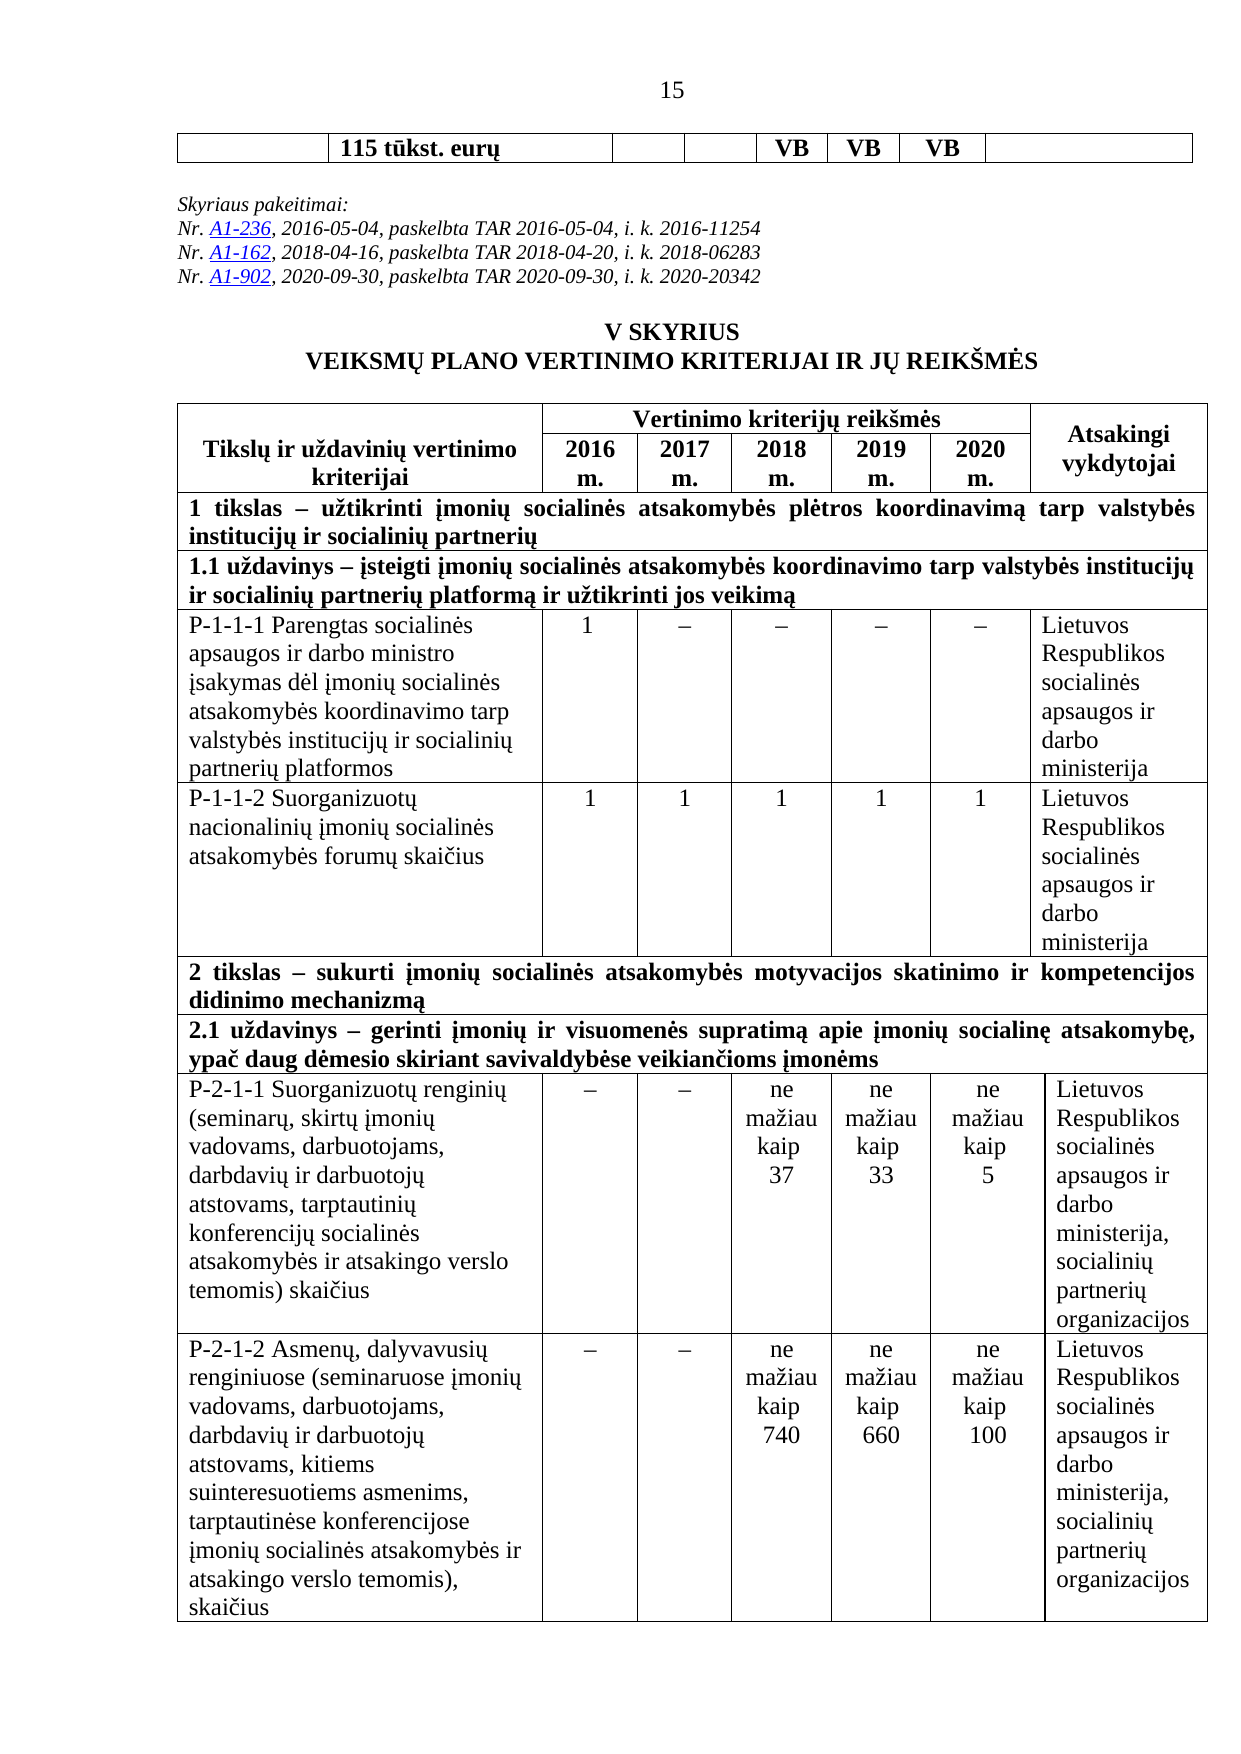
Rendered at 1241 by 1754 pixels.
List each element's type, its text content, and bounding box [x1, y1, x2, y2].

table_cell 2018 m. [732, 434, 831, 492]
text Nr. A1-902, 2020-09-30, paskelbta TAR 2020-09-30, i. k. 2020-20342 [177, 264, 1166, 288]
table_cell VB [900, 134, 985, 162]
table_cell Lietuvos Respublikos socialinės apsaugos ir darbo ministerija [1031, 610, 1207, 782]
table_cell 1 [543, 783, 637, 956]
table_cell ne mažiau kaip 37 [732, 1074, 831, 1333]
table_cell ne mažiau kaip 740 [732, 1334, 831, 1621]
table_cell VB [757, 134, 827, 162]
table_cell ne mažiau kaip 100 [931, 1334, 1044, 1621]
table_cell [685, 134, 756, 162]
table_cell 1 [732, 783, 831, 956]
table_cell ne mažiau kaip 660 [832, 1334, 930, 1621]
table_cell [986, 134, 1192, 162]
table_cell P-2-1-1 Suorganizuotų renginių (seminarų, skirtų įmonių vadovams, darbuotojams, darbdavių ir darbuotojų atstovams, tarptautinių konferencijų socialinės atsakomybės ir atsakingo verslo temomis) skaičius [178, 1074, 542, 1333]
table_cell 1 [543, 610, 637, 782]
table_cell P-1-1-1 Parengtas socialinės apsaugos ir darbo ministro įsakymas dėl įmonių socialinės atsakomybės koordinavimo tarp valstybės institucijų ir socialinių partnerių platformos [178, 610, 542, 782]
table_cell – [931, 610, 1030, 782]
table_cell – [832, 610, 930, 782]
table_cell – [543, 1334, 637, 1621]
table_cell VB [828, 134, 899, 162]
table_cell Lietuvos Respublikos socialinės apsaugos ir darbo ministerija, socialinių partnerių organizacijos [1046, 1074, 1207, 1333]
table_cell ne mažiau kaip 33 [832, 1074, 930, 1333]
text V SKYRIUS [177, 317, 1166, 346]
table_cell [178, 134, 328, 162]
text Skyriaus pakeitimai: [177, 192, 1166, 216]
table_cell 1 [931, 783, 1030, 956]
text Nr. A1-236, 2016-05-04, paskelbta TAR 2016-05-04, i. k. 2016-11254 [177, 216, 1166, 240]
table_header Vertinimo kriterijų reikšmės [543, 404, 1030, 433]
table_cell – [638, 1074, 731, 1333]
table_cell 2017 m. [638, 434, 731, 492]
table_cell 1 [832, 783, 930, 956]
table_cell Lietuvos Respublikos socialinės apsaugos ir darbo ministerija, socialinių partnerių organizacijos [1046, 1334, 1207, 1621]
table_cell – [732, 610, 831, 782]
table_header Tikslų ir uždavinių vertinimo kriterijai [178, 404, 542, 492]
table_cell 2019 m. [832, 434, 930, 492]
text VEIKSMŲ PLANO VERTINIMO KRITERIJAI IR JŲ REIKŠMĖS [177, 346, 1166, 374]
table_cell 1 [638, 783, 731, 956]
table_cell – [543, 1074, 637, 1333]
table_cell [613, 134, 684, 162]
table_cell 115 tūkst. eurų [329, 134, 612, 162]
table_cell P-2-1-2 Asmenų, dalyvavusių renginiuose (seminaruose įmonių vadovams, darbuotojams, darbdavių ir darbuotojų atstovams, kitiems suinteresuotiems asmenims, tarptautinėse konferencijose įmonių socialinės atsakomybės ir atsakingo verslo temomis), skaičius [178, 1334, 542, 1621]
table_cell 2020 m. [931, 434, 1030, 492]
table_cell 2 tikslas – sukurti įmonių socialinės atsakomybės motyvacijos skatinimo ir kompetencijos didinimo mechanizmą [178, 957, 1207, 1014]
table_cell 1 tikslas – užtikrinti įmonių socialinės atsakomybės plėtros koordinavimą tarp valstybės institucijų ir socialinių partnerių [178, 493, 1207, 550]
table_cell ne mažiau kaip 5 [931, 1074, 1044, 1333]
table_cell Lietuvos Respublikos socialinės apsaugos ir darbo ministerija [1031, 783, 1207, 956]
table_cell 1.1 uždavinys – įsteigti įmonių socialinės atsakomybės koordinavimo tarp valstybės institucijų ir socialinių partnerių platformą ir užtikrinti jos veikimą [178, 551, 1207, 609]
table_cell P-1-1-2 Suorganizuotų nacionalinių įmonių socialinės atsakomybės forumų skaičius [178, 783, 542, 956]
text Nr. A1-162, 2018-04-16, paskelbta TAR 2018-04-20, i. k. 2018-06283 [177, 240, 1166, 264]
table_cell – [638, 610, 731, 782]
table_cell 2016 m. [543, 434, 637, 492]
table_cell – [638, 1334, 731, 1621]
table_header Atsakingi vykdytojai [1031, 404, 1207, 492]
table_cell 2.1 uždavinys – gerinti įmonių ir visuomenės supratimą apie įmonių socialinę atsakomybę, ypač daug dėmesio skiriant savivaldybėse veikiančioms įmonėms [178, 1015, 1207, 1073]
